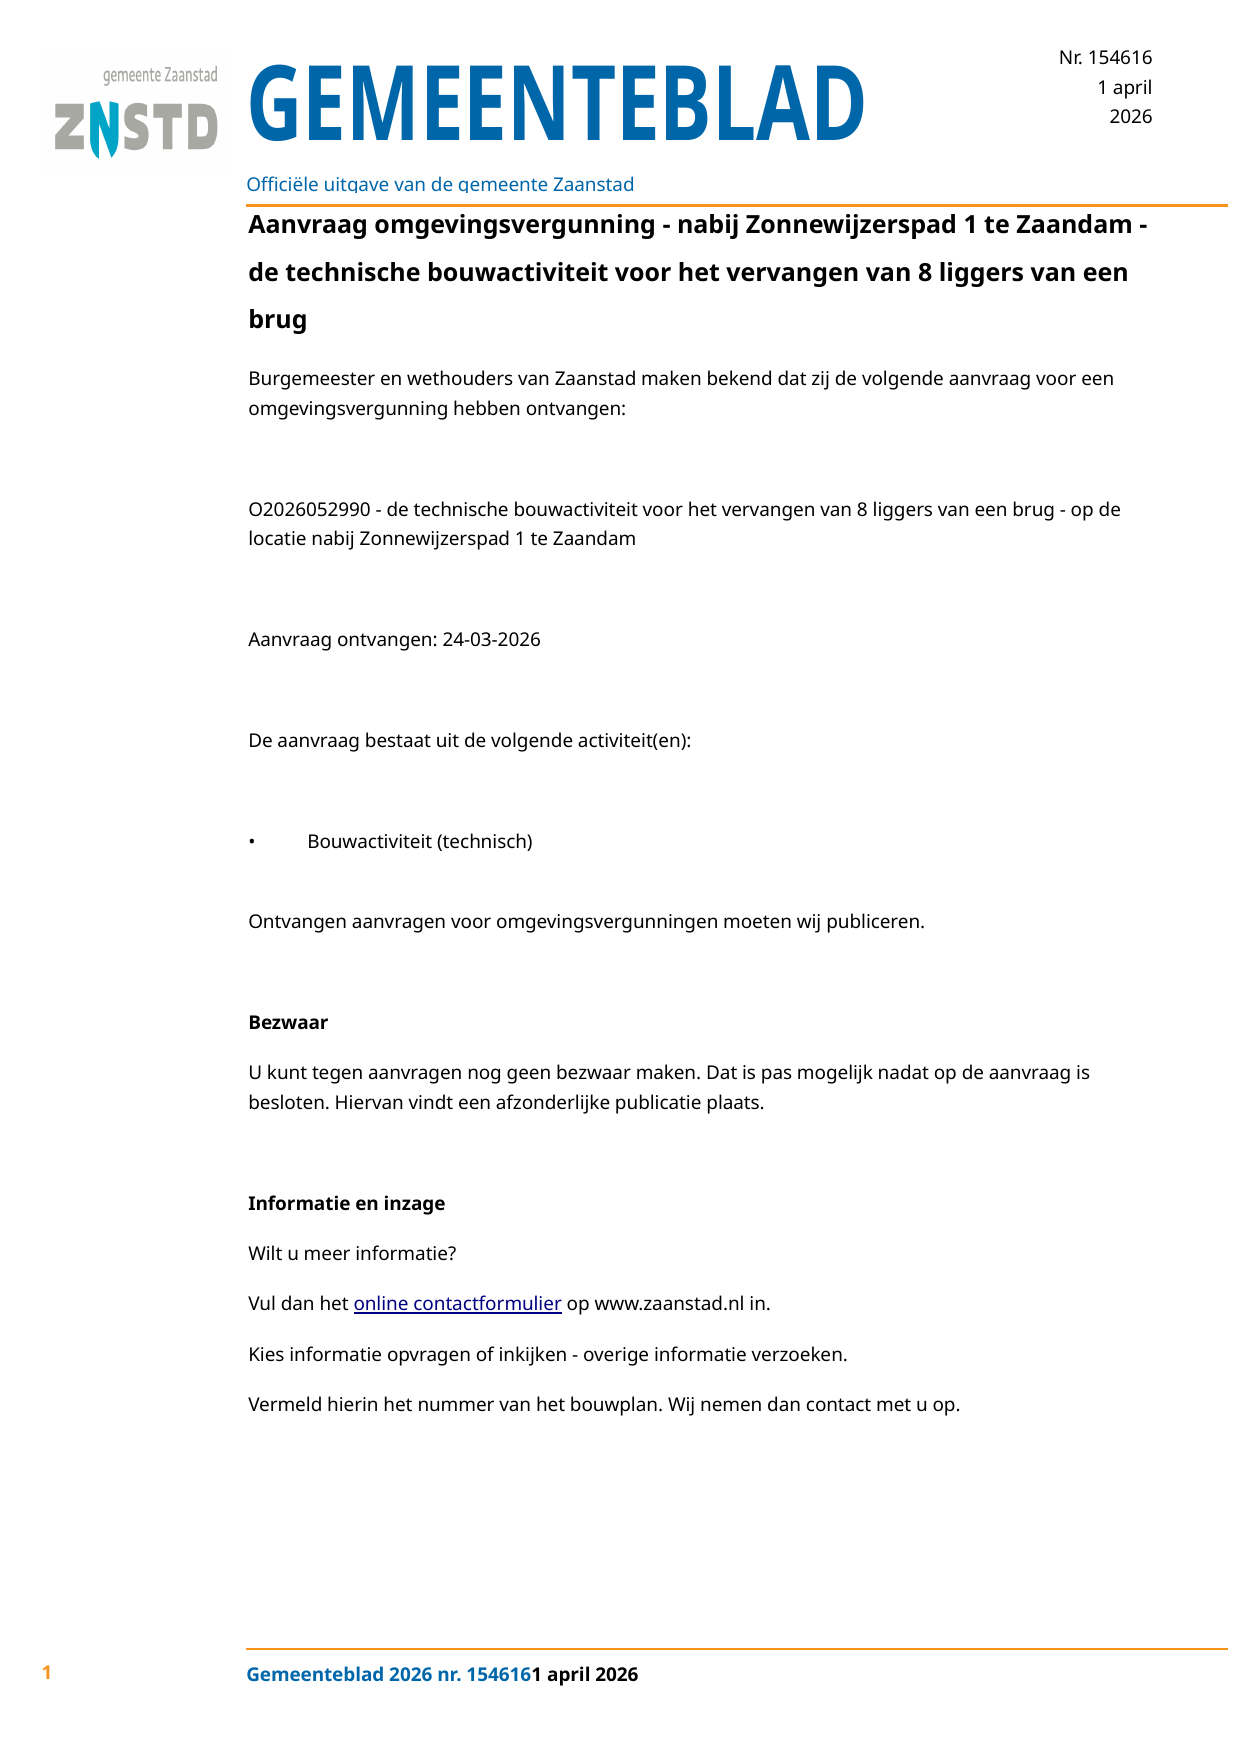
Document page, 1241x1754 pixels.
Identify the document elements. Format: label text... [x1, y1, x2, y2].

text Aanvraag omgevingsvergunning - nabij Zonnewijzerspad 1 te Zaandam - de technische bouwactiviteit voor het vervangen van 8 liggers van een brug [248, 207, 1152, 336]
text Informatie en inzage [248, 1190, 1152, 1215]
text Vermeld hierin het nummer van het bouwplan. Wij nemen dan contact met u op. [248, 1391, 1152, 1417]
list Bouwactiviteit (technisch) [248, 828, 1152, 854]
text De aanvraag bestaat uit de volgende activiteit(en): [248, 727, 1152, 753]
text Ontvangen aanvragen voor omgevingsvergunningen moeten wij publiceren. [248, 908, 1152, 934]
text Aanvraag ontvangen: 24-03-2026 [248, 626, 1152, 652]
text U kunt tegen aanvragen nog geen bezwaar maken. Dat is pas mogelijk nadat op de aanvraag is besloten. Hiervan vindt een afzonderlijke publicatie plaats. [248, 1059, 1152, 1114]
text Wilt u meer informatie? [248, 1240, 1152, 1266]
text O2026052990 - de technische bouwactiviteit voor het vervangen van 8 liggers van een brug - op de locatie nabij Zonnewijzerspad 1 te Zaandam [248, 496, 1152, 551]
text Vul dan het online contactformulier op www.zaanstad.nl in. [248, 1291, 1152, 1316]
text Burgemeester en wethouders van Zaanstad maken bekend dat zij de volgende aanvraag voor een omgevingsvergunning hebben ontvangen: [248, 366, 1152, 421]
picture [41, 47, 231, 172]
text Bezwaar [248, 1009, 1152, 1034]
text Kies informatie opvragen of inkijken - overige informatie verzoeken. [248, 1341, 1152, 1367]
